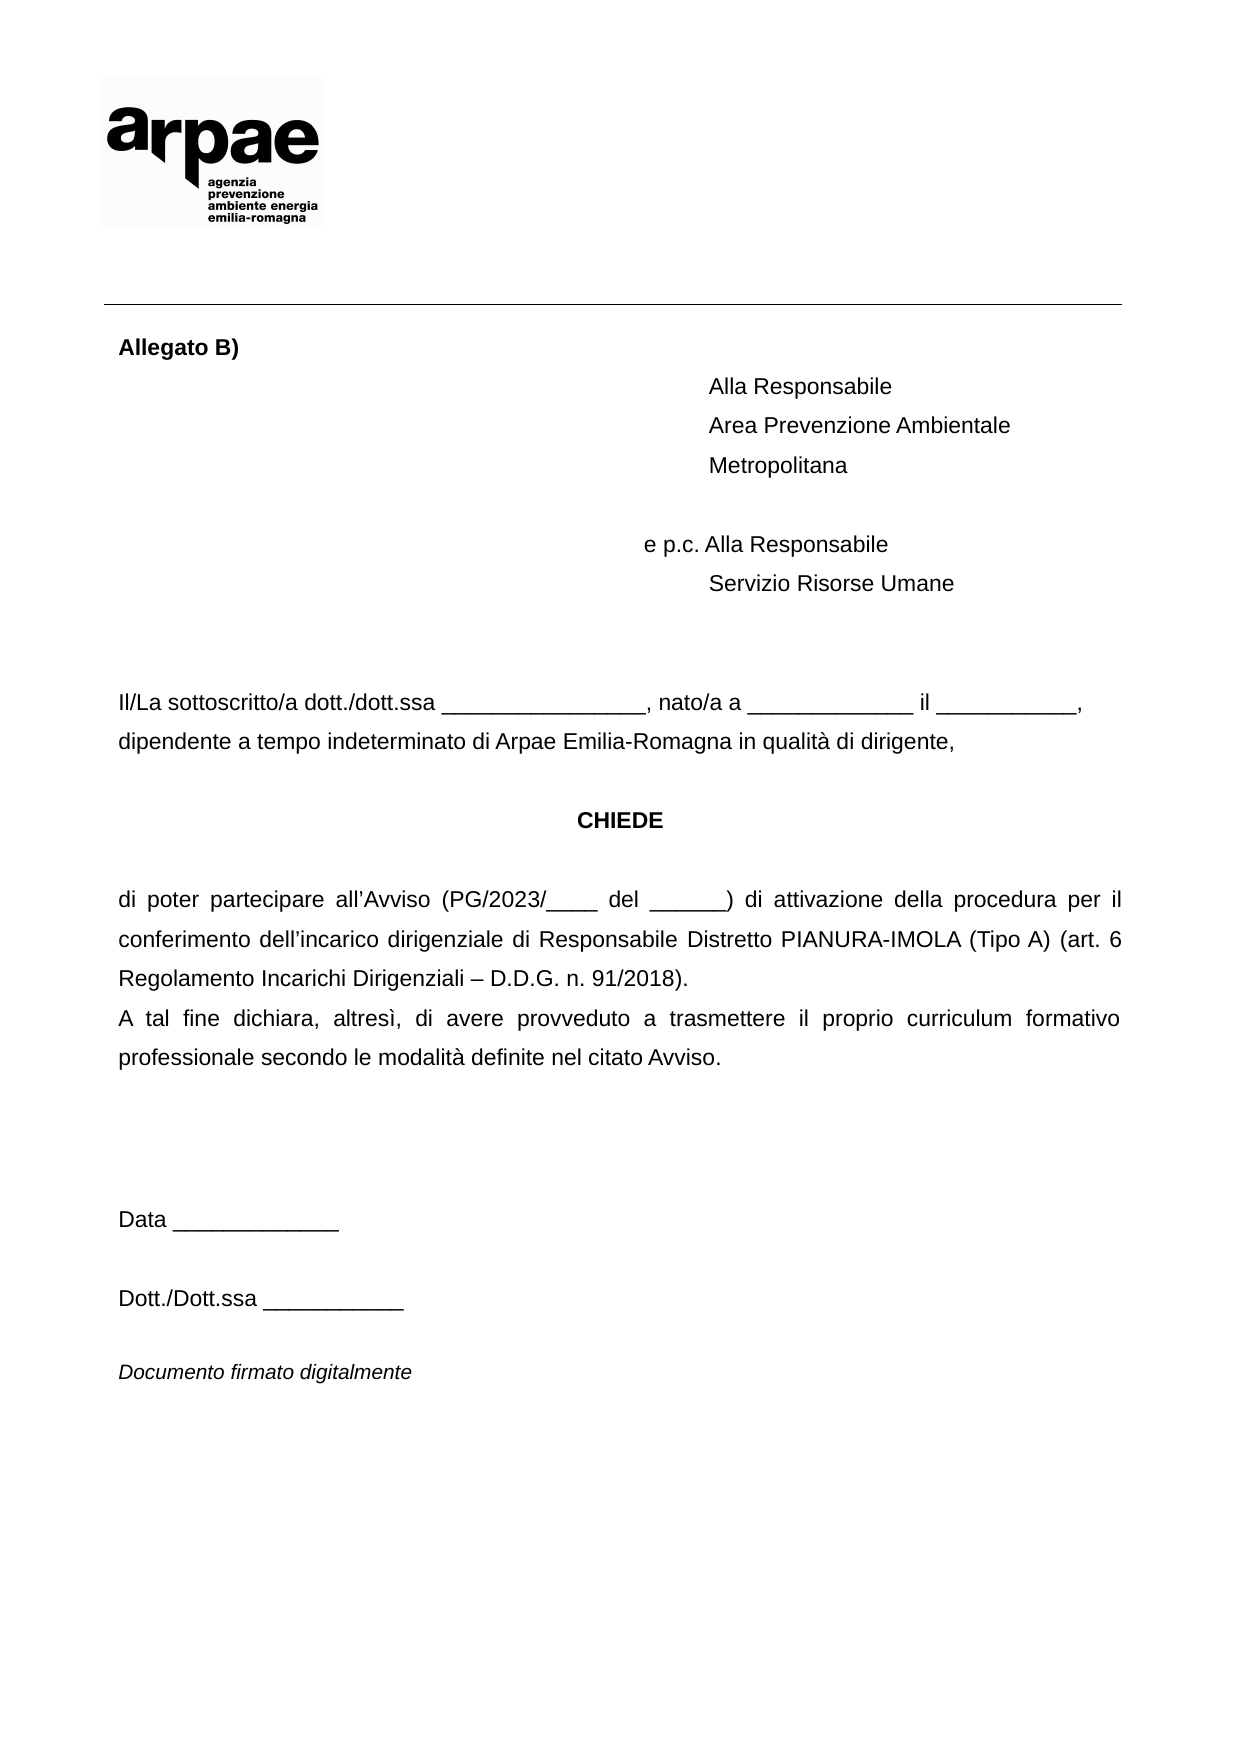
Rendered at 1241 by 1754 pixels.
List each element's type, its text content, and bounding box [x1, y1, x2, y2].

text e p.c. Alla Responsabile [644, 531, 1122, 557]
text Servizio Risorse Umane [632, 570, 1122, 597]
text Area Prevenzione Ambientale Metropolitana [709, 412, 1122, 478]
text Data _____________ [118, 1206, 1122, 1232]
text A tal fine dichiara, altresì, di avere provveduto a trasmettere il proprio curriculum formativo professionale secondo le modalità definite nel citato Avviso. [118, 1004, 1122, 1070]
text Il/La sottoscritto/a dott./dott.ssa ________________, nato/a a _____________ il ___________, dipendente a tempo indeterminato di Arpae Emilia-Romagna in qualità di dirigente, [118, 689, 1122, 754]
text Alla Responsabile [709, 373, 1122, 399]
text Allegato B) [118, 333, 1122, 360]
picture [102, 74, 322, 227]
text Dott./Dott.ssa ___________ [118, 1284, 1122, 1311]
text CHIEDE [118, 807, 1122, 833]
text di poter partecipare all’Avviso (PG/2023/____ del ______) di attivazione della procedura per il conferimento dell’incarico dirigenziale di Responsabile Distretto PIANURA-IMOLA (Tipo A) (art. 6 Regolamento Incarichi Dirigenziali – D.D.G. n. 91/2018). [118, 886, 1122, 991]
text Documento firmato digitalmente [118, 1360, 1122, 1384]
